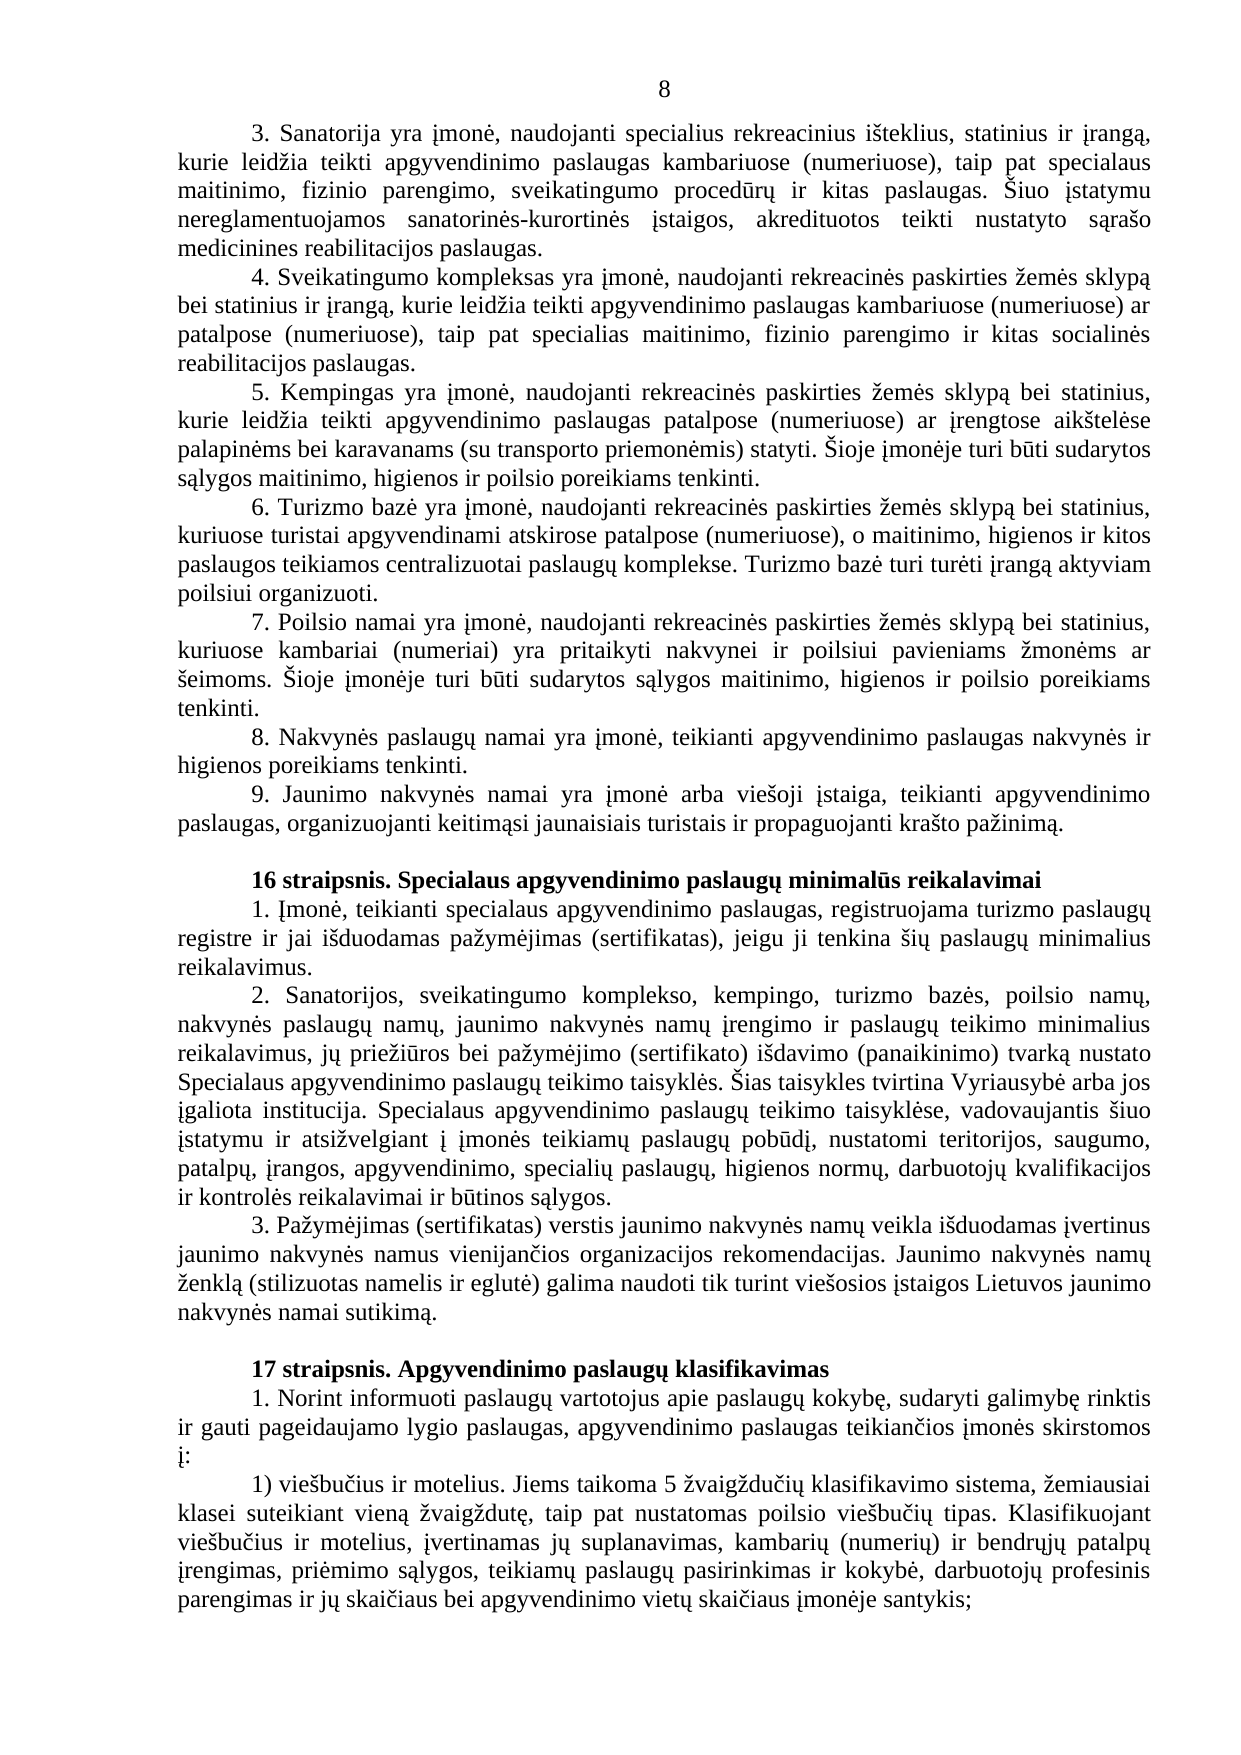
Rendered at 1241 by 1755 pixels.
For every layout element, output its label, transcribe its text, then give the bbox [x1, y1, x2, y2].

text 1. Įmonė, teikianti specialaus apgyvendinimo paslaugas, registruojama turizmo paslaugų registre ir jai išduodamas pažymėjimas (sertifikatas), jeigu ji tenkina šių paslaugų minimalius reikalavimus. [177, 894, 1152, 981]
text 4. Sveikatingumo kompleksas yra įmonė, naudojanti rekreacinės paskirties žemės sklypą bei statinius ir įrangą, kurie leidžia teikti apgyvendinimo paslaugas kambariuose (numeriuose) ar patalpose (numeriuose), taip pat specialias maitinimo, fizinio parengimo ir kitas socialinės reabilitacijos paslaugas. [177, 262, 1152, 377]
text 7. Poilsio namai yra įmonė, naudojanti rekreacinės paskirties žemės sklypą bei statinius, kuriuose kambariai (numeriai) yra pritaikyti nakvynei ir poilsiui pavieniams žmonėms ar šeimoms. Šioje įmonėje turi būti sudarytos sąlygos maitinimo, higienos ir poilsio poreikiams tenkinti. [177, 607, 1152, 722]
text 8. Nakvynės paslaugų namai yra įmonė, teikianti apgyvendinimo paslaugas nakvynės ir higienos poreikiams tenkinti. [177, 722, 1152, 779]
text 3. Pažymėjimas (sertifikatas) verstis jaunimo nakvynės namų veikla išduodamas įvertinus jaunimo nakvynės namus vienijančios organizacijos rekomendacijas. Jaunimo nakvynės namų ženklą (stilizuotas namelis ir eglutė) galima naudoti tik turint viešosios įstaigos Lietuvos jaunimo nakvynės namai sutikimą. [177, 1211, 1152, 1326]
text 6. Turizmo bazė yra įmonė, naudojanti rekreacinės paskirties žemės sklypą bei statinius, kuriuose turistai apgyvendinami atskirose patalpose (numeriuose), o maitinimo, higienos ir kitos paslaugos teikiamos centralizuotai paslaugų komplekse. Turizmo bazė turi turėti įrangą aktyviam poilsiui organizuoti. [177, 492, 1152, 607]
text 1) viešbučius ir motelius. Jiems taikoma 5 žvaigždučių klasifikavimo sistema, žemiausiai klasei suteikiant vieną žvaigždutę, taip pat nustatomas poilsio viešbučių tipas. Klasifikuojant viešbučius ir motelius, įvertinamas jų suplanavimas, kambarių (numerių) ir bendrųjų patalpų įrengimas, priėmimo sąlygos, teikiamų paslaugų pasirinkimas ir kokybė, darbuotojų profesinis parengimas ir jų skaičiaus bei apgyvendinimo vietų skaičiaus įmonėje santykis; [177, 1469, 1152, 1613]
text 16 straipsnis. Specialaus apgyvendinimo paslaugų minimalūs reikalavimai [177, 866, 1152, 894]
text 3. Sanatorija yra įmonė, naudojanti specialius rekreacinius išteklius, statinius ir įrangą, kurie leidžia teikti apgyvendinimo paslaugas kambariuose (numeriuose), taip pat specialaus maitinimo, fizinio parengimo, sveikatingumo procedūrų ir kitas paslaugas. Šiuo įstatymu nereglamentuojamos sanatorinės-kurortinės įstaigos, akredituotos teikti nustatyto sąrašo medicinines reabilitacijos paslaugas. [177, 118, 1152, 262]
text 17 straipsnis. Apgyvendinimo paslaugų klasifikavimas [177, 1354, 1152, 1383]
text 2. Sanatorijos, sveikatingumo komplekso, kempingo, turizmo bazės, poilsio namų, nakvynės paslaugų namų, jaunimo nakvynės namų įrengimo ir paslaugų teikimo minimalius reikalavimus, jų priežiūros bei pažymėjimo (sertifikato) išdavimo (panaikinimo) tvarką nustato Specialaus apgyvendinimo paslaugų teikimo taisyklės. Šias taisykles tvirtina Vyriausybė arba jos įgaliota institucija. Specialaus apgyvendinimo paslaugų teikimo taisyklėse, vadovaujantis šiuo įstatymu ir atsižvelgiant į įmonės teikiamų paslaugų pobūdį, nustatomi teritorijos, saugumo, patalpų, įrangos, apgyvendinimo, specialių paslaugų, higienos normų, darbuotojų kvalifikacijos ir kontrolės reikalavimai ir būtinos sąlygos. [177, 981, 1152, 1211]
text 5. Kempingas yra įmonė, naudojanti rekreacinės paskirties žemės sklypą bei statinius, kurie leidžia teikti apgyvendinimo paslaugas patalpose (numeriuose) ar įrengtose aikštelėse palapinėms bei karavanams (su transporto priemonėmis) statyti. Šioje įmonėje turi būti sudarytos sąlygos maitinimo, higienos ir poilsio poreikiams tenkinti. [177, 377, 1152, 492]
text 9. Jaunimo nakvynės namai yra įmonė arba viešoji įstaiga, teikianti apgyvendinimo paslaugas, organizuojanti keitimąsi jaunaisiais turistais ir propaguojanti krašto pažinimą. [177, 779, 1152, 837]
text 1. Norint informuoti paslaugų vartotojus apie paslaugų kokybę, sudaryti galimybę rinktis ir gauti pageidaujamo lygio paslaugas, apgyvendinimo paslaugas teikiančios įmonės skirstomos į: [177, 1383, 1152, 1469]
